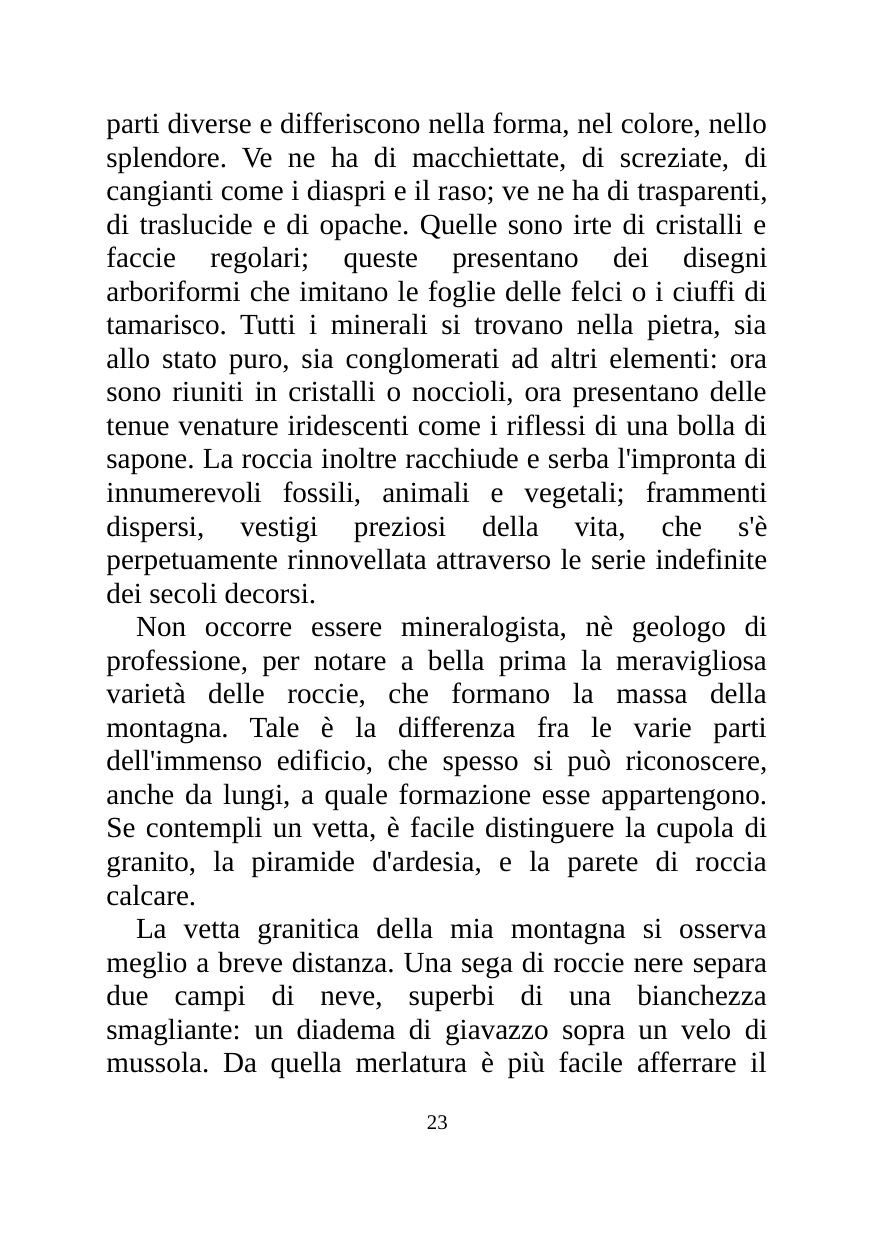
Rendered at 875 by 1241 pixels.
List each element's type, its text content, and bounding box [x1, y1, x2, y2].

text Non occorre essere mineralogista, nè geologo di professione, per notare a bella prima la meravigliosa varietà delle roccie, che formano la massa della montagna. Tale è la differenza fra le varie parti dell'immenso edificio, che spesso si può riconoscere, anche da lungi, a quale formazione esse appartengono. Se contempli un vetta, è facile distinguere la cupola di granito, la piramide d'ardesia, e la parete di roccia calcare. [106, 609, 768, 911]
text La vetta granitica della mia montagna si osserva meglio a breve distanza. Una sega di roccie nere separa due campi di neve, superbi di una bianchezza smagliante: un diadema di giavazzo sopra un velo di mussola. Da quella merlatura è più facile afferrare il [106, 911, 768, 1079]
text parti diverse e differiscono nella forma, nel colore, nello splendore. Ve ne ha di macchiettate, di screziate, di cangianti come i diaspri e il raso; ve ne ha di trasparenti, di traslucide e di opache. Quelle sono irte di cristalli e faccie regolari; queste presentano dei disegni arboriformi che imitano le foglie delle felci o i ciuffi di tamarisco. Tutti i minerali si trovano nella pietra, sia allo stato puro, sia conglomerati ad altri elementi: ora sono riuniti in cristalli o noccioli, ora presentano delle tenue venature iridescenti come i riflessi di una bolla di sapone. La roccia inoltre racchiude e serba l'impronta di innumerevoli fossili, animali e vegetali; frammenti dispersi, vestigi preziosi della vita, che s'è perpetuamente rinnovellata attraverso le serie indefinite dei secoli decorsi. [106, 106, 768, 609]
